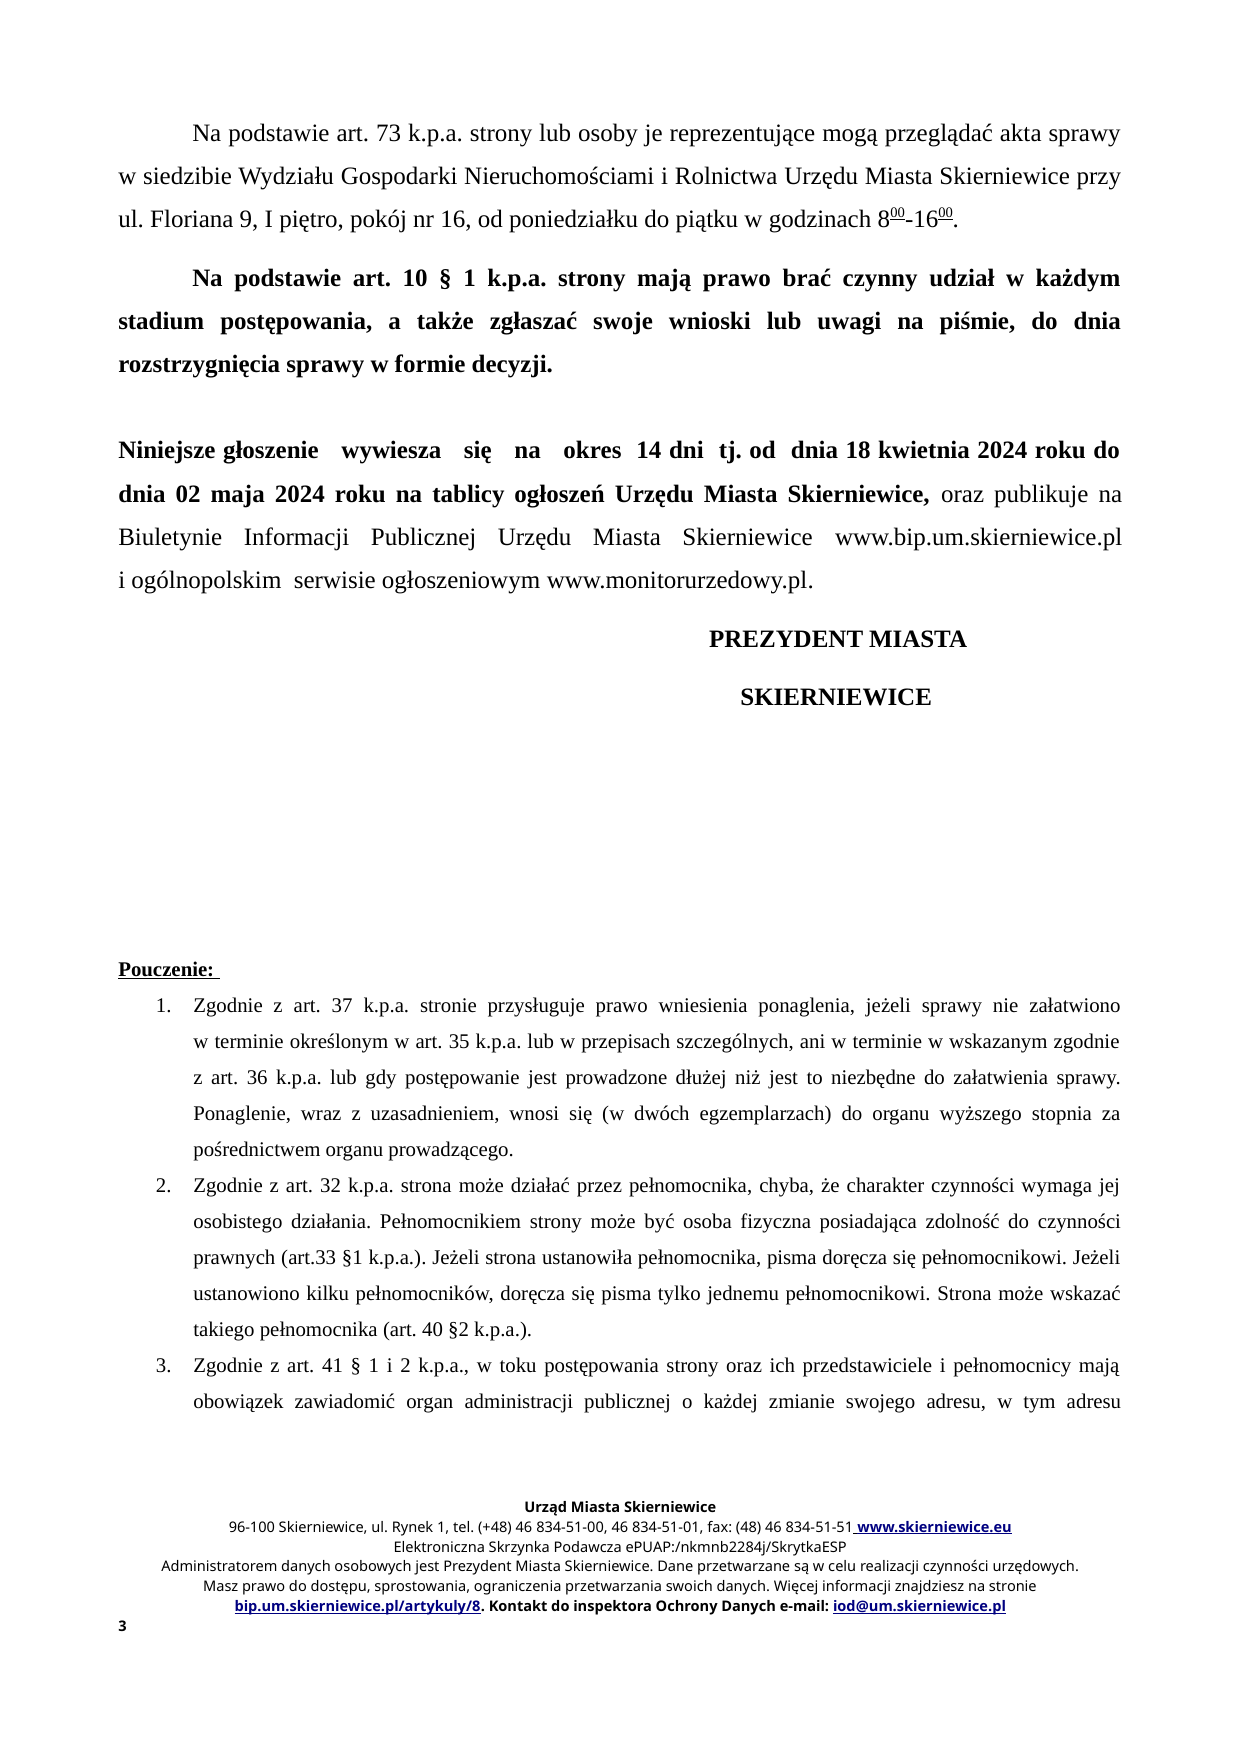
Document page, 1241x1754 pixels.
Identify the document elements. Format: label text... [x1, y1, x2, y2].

list Zgodnie z art. 37 k.p.a. stronie przysługuje prawo wniesienia ponaglenia, jeżeli sprawy nie załatwiono w terminie określonym w art. 35 k.p.a. lub w przepisach szczególnych, ani w terminie w wskazanym zgodnie z art. 36 k.p.a. lub gdy postępowanie jest prowadzone dłużej niż jest to niezbędne do załatwienia sprawy. Ponaglenie, wraz z uzasadnieniem, wnosi się (w dwóch egzemplarzach) do organu wyższego stopnia za pośrednictwem organu prowadzącego. [156, 993, 1122, 1161]
text Na podstawie art. 73 k.p.a. strony lub osoby je reprezentujące mogą przeglądać akta sprawy w siedzibie Wydziału Gospodarki Nieruchomościami i Rolnictwa Urzędu Miasta Skierniewice przy ul. Floriana 9, I piętro, pokój nr 16, od poniedziałku do piątku w godzinach 800-1600. [118, 118, 1122, 233]
list Zgodnie z art. 32 k.p.a. strona może działać przez pełnomocnika, chyba, że charakter czynności wymaga jej osobistego działania. Pełnomocnikiem strony może być osoba fizyczna posiadająca zdolność do czynności prawnych (art.33 §1 k.p.a.). Jeżeli strona ustanowiła pełnomocnika, pisma doręcza się pełnomocnikowi. Jeżeli ustanowiono kilku pełnomocników, doręcza się pisma tylko jednemu pełnomocnikowi. Strona może wskazać takiego pełnomocnika (art. 40 §2 k.p.a.). [156, 1173, 1122, 1341]
text Pouczenie: [118, 957, 1122, 981]
text Niniejsze głoszenie wywiesza się na okres 14 dni tj. od dnia 18 kwietnia 2024 roku do dnia 02 maja 2024 roku na tablicy ogłoszeń Urzędu Miasta Skierniewice, oraz publikuje na Biuletynie Informacji Publicznej Urzędu Miasta Skierniewice www.bip.um.skierniewice.pl i ogólnopolskim serwisie ogłoszeniowym www.monitorurzedowy.pl. [118, 436, 1122, 594]
text PREZYDENT MIASTA [118, 624, 1122, 652]
text SKIERNIEWICE [118, 682, 1122, 711]
list Zgodnie z art. 41 § 1 i 2 k.p.a., w toku postępowania strony oraz ich przedstawiciele i pełnomocnicy mają obowiązek zawiadomić organ administracji publicznej o każdej zmianie swojego adresu, w tym adresu [156, 1353, 1122, 1413]
text Na podstawie art. 10 § 1 k.p.a. strony mają prawo brać czynny udział w każdym stadium postępowania, a także zgłaszać swoje wnioski lub uwagi na piśmie, do dnia rozstrzygnięcia sprawy w formie decyzji. [118, 263, 1122, 378]
